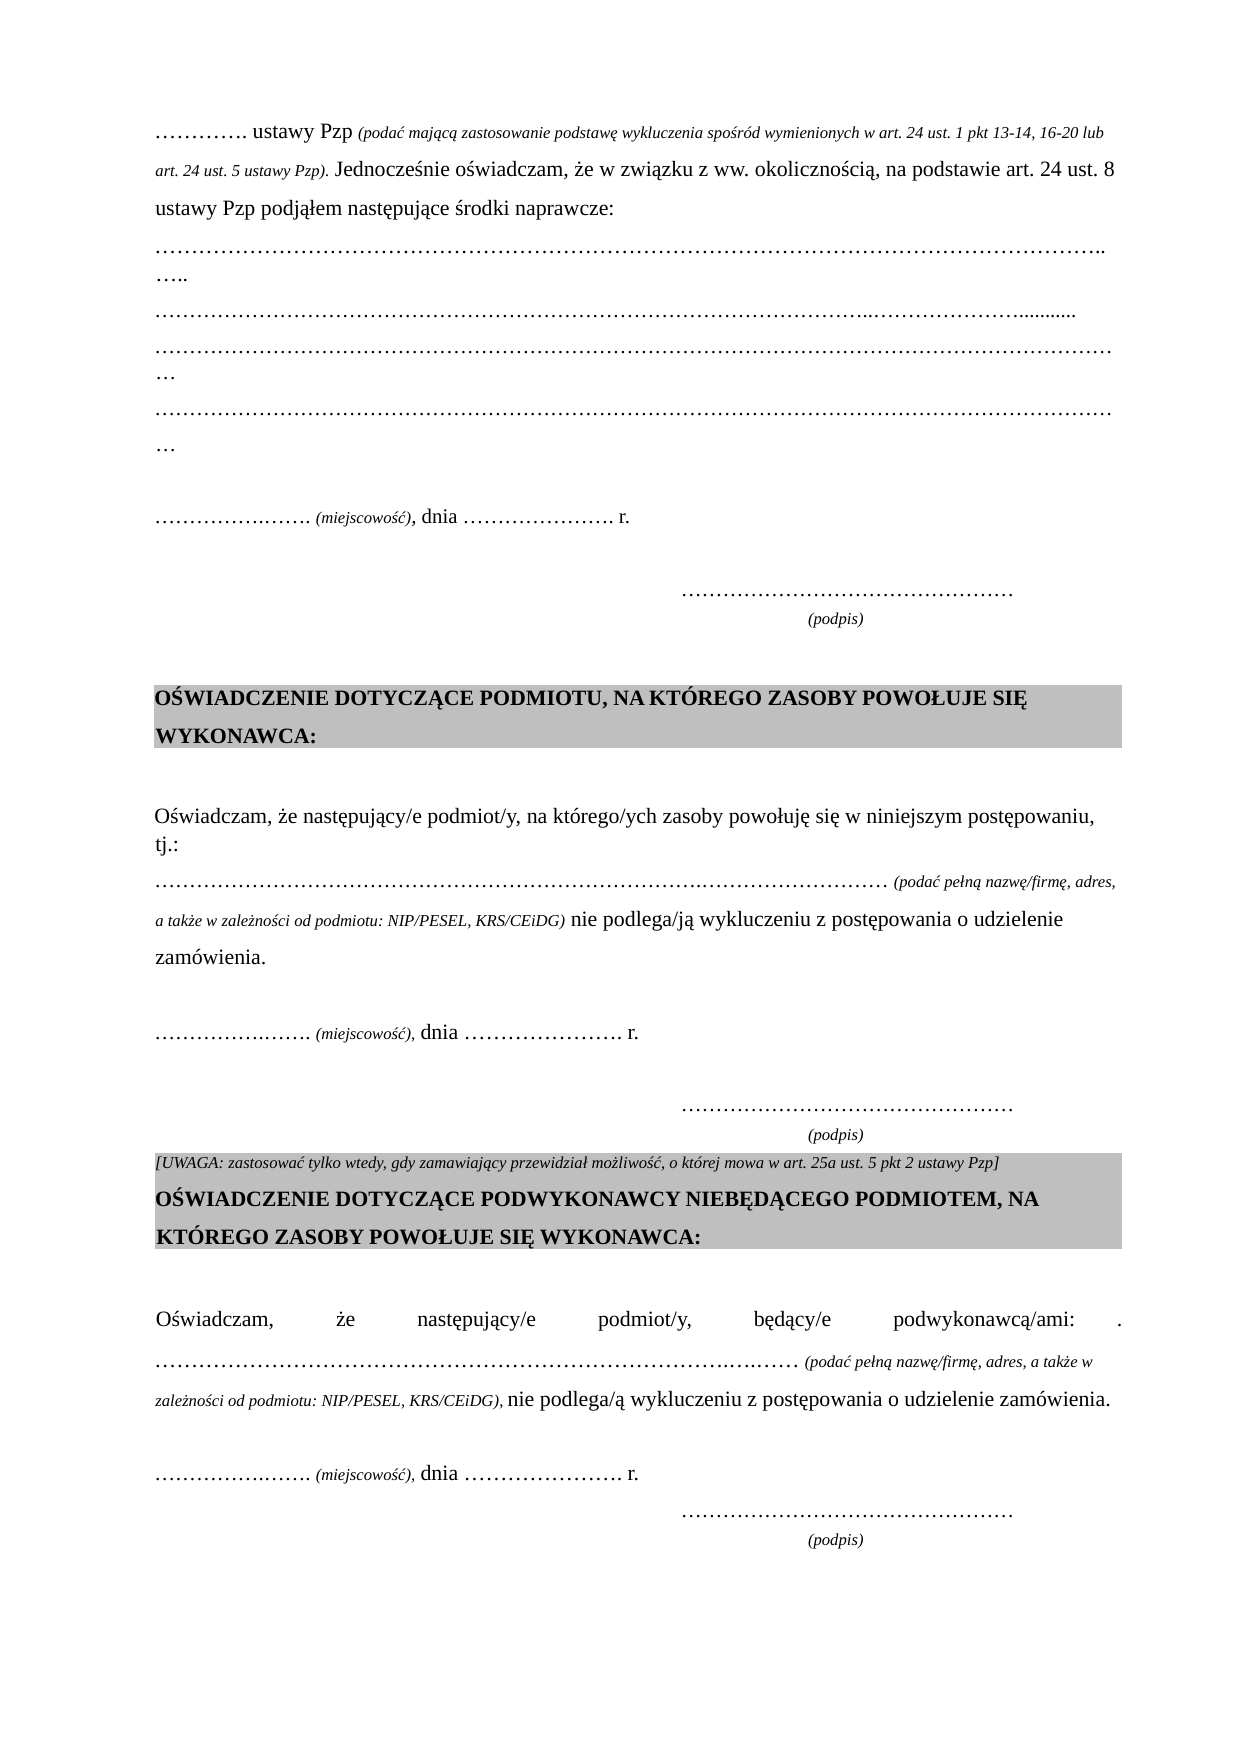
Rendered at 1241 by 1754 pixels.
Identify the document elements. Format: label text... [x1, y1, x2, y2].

text OŚWIADCZENIE DOTYCZĄCE PODWYKONAWCY NIEBĘDĄCEGO PODMIOTEM, NA KTÓREGO ZASOBY POWOŁUJE SIĘ WYKONAWCA: [155, 1186, 1122, 1249]
text (podpis) [551, 1529, 1122, 1549]
text …………………………………………………………………………………………………………………..….. [154, 233, 1122, 286]
text Oświadczam, że następujący/e podmiot/y, będący/e podwykonawcą/ami: . [118, 1304, 1122, 1332]
text …………………………………………………………………….……………………… (podać pełną nazwę/firmę, adres, a także w zależności od podmiotu: NIP/PESEL, KRS/CEiDG) nie podlega/ją wykluczeniu z postępowania o udzielenie zamówienia. [154, 868, 1122, 969]
text …………………………………………………………………………………………..…………………........... [154, 298, 1122, 322]
text [UWAGA: zastosować tylko wtedy, gdy zamawiający przewidział możliwość, o której mowa w art. 25a ust. 5 pkt 2 ustawy Pzp] [155, 1153, 1122, 1172]
text …………….……. (miejscowość), dnia …………………. r. [154, 504, 1122, 528]
text OŚWIADCZENIE DOTYCZĄCE PODMIOTU, NA KTÓREGO ZASOBY POWOŁUJE SIĘ WYKONAWCA: [154, 685, 1122, 748]
text …………….……. (miejscowość), dnia …………………. r. [154, 1019, 1122, 1044]
text …………………………………………………………………….….…… (podać pełną nazwę/firmę, adres, a także w zależności od podmiotu: NIP/PESEL, KRS/CEiDG), nie podlega/ą wykluczeniu z postępowania o udzielenie zamówienia. [154, 1347, 1122, 1411]
text …………………………………………………………………………………………………………………………… [154, 396, 1122, 456]
text ………………………………………… [681, 577, 1122, 601]
text ………………………………………… [681, 1092, 1122, 1116]
text (podpis) [551, 1124, 1122, 1143]
text ………………………………………… [681, 1497, 1122, 1522]
text …………….……. (miejscowość), dnia …………………. r. [154, 1460, 1122, 1486]
text …………………………………………………………………………………………………………………………… [154, 334, 1122, 384]
text Oświadczam, że następujący/e podmiot/y, na którego/ych zasoby powołuję się w niniejszym postępowaniu, tj.: [154, 803, 1122, 856]
text (podpis) [551, 609, 1122, 628]
text …………. ustawy Pzp (podać mającą zastosowanie podstawę wykluczenia spośród wymienionych w art. 24 ust. 1 pkt 13-14, 16-20 lub art. 24 ust. 5 ustawy Pzp). Jednocześnie oświadczam, że w związku z ww. okolicznością, na podstawie art. 24 ust. 8 ustawy Pzp podjąłem następujące środki naprawcze: [154, 118, 1122, 220]
